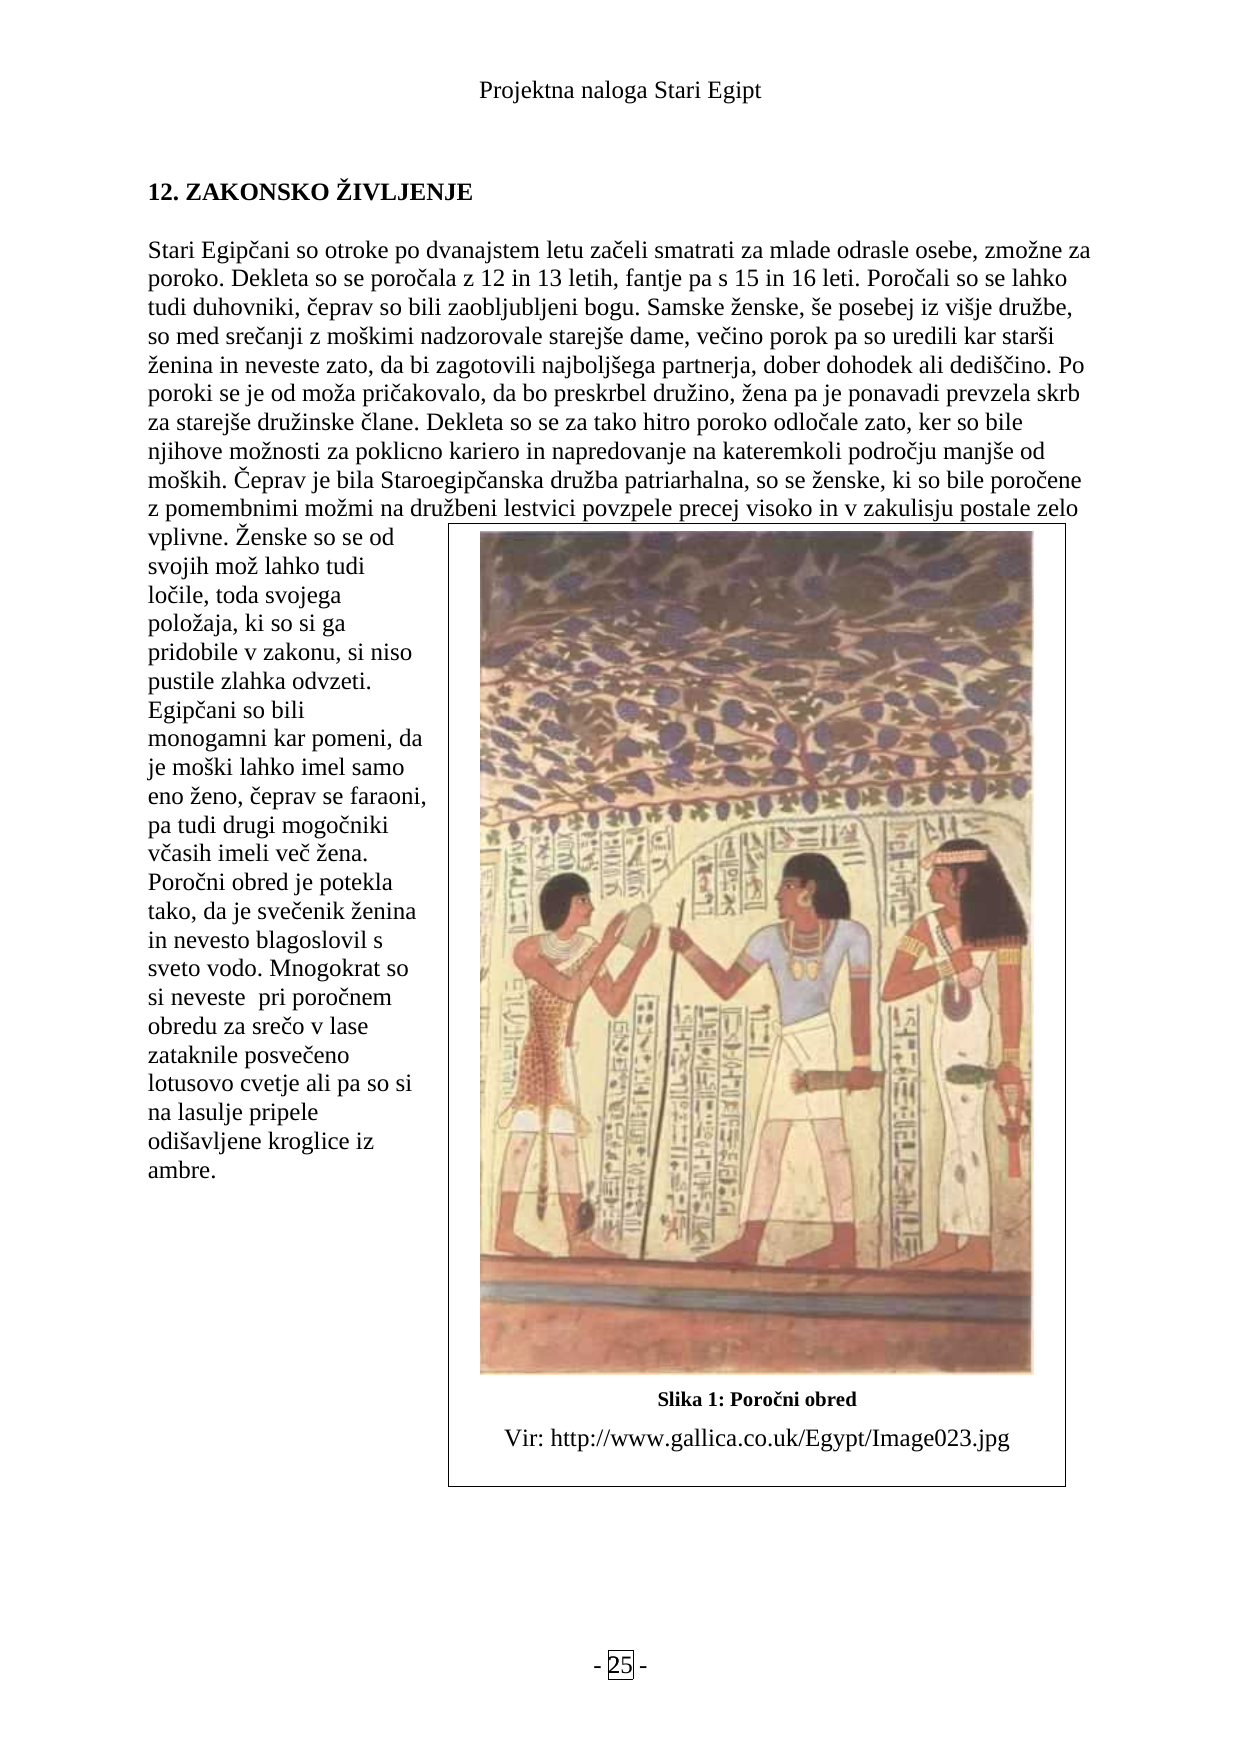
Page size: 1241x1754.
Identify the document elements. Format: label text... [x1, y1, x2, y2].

picture [480, 531, 1034, 1375]
text 12. ZAKONSKO ŽIVLJENJE [148, 177, 1093, 206]
text Slika 1: Poročni obred [464, 1387, 1050, 1411]
text Vir: http://www.gallica.co.uk/Egypt/Image023.jpg [464, 1423, 1050, 1452]
text Stari Egipčani so otroke po dvanajstem letu začeli smatrati za mlade odrasle osebe, zmožne za poroko. Dekleta so se poročala z 12 in 13 letih, fantje pa s 15 in 16 leti. Poročali so se lahko tudi duhovniki, čeprav so bili zaobljubljeni bogu. Samske ženske, še posebej iz višje družbe, so med srečanji z moškimi nadzorovale starejše dame, večino porok pa so uredili kar starši ženina in neveste zato, da bi zagotovili najboljšega partnerja, dober dohodek ali dediščino. Po poroki se je od moža pričakovalo, da bo preskrbel družino, žena pa je ponavadi prevzela skrb za starejše družinske člane. Dekleta so se za tako hitro poroko odločale zato, ker so bile njihove možnosti za poklicno kariero in napredovanje na kateremkoli področju manjše od moških. Čeprav je bila Staroegipčanska družba patriarhalna, so se ženske, ki so bile poročene z pomembnimi možmi na družbeni lestvici povzpele precej visoko in v zakulisju postale zelo vplivne. Ženske so se od svojih mož lahko tudi ločile, toda svojega položaja, ki so si ga pridobile v zakonu, si niso pustile zlahka odvzeti. Egipčani so bili monogamni kar pomeni, da je moški lahko imel samo eno ženo, čeprav se faraoni, pa tudi drugi mogočniki včasih imeli več žena. Poročni obred je potekla tako, da je svečenik ženina in nevesto blagoslovil s sveto vodo. Mnogokrat so si neveste pri poročnem obredu za srečo v lase zataknile posvečeno lotusovo cvetje ali pa so si na lasulje pripele odišavljene kroglice iz ambre. [148, 235, 1093, 1183]
